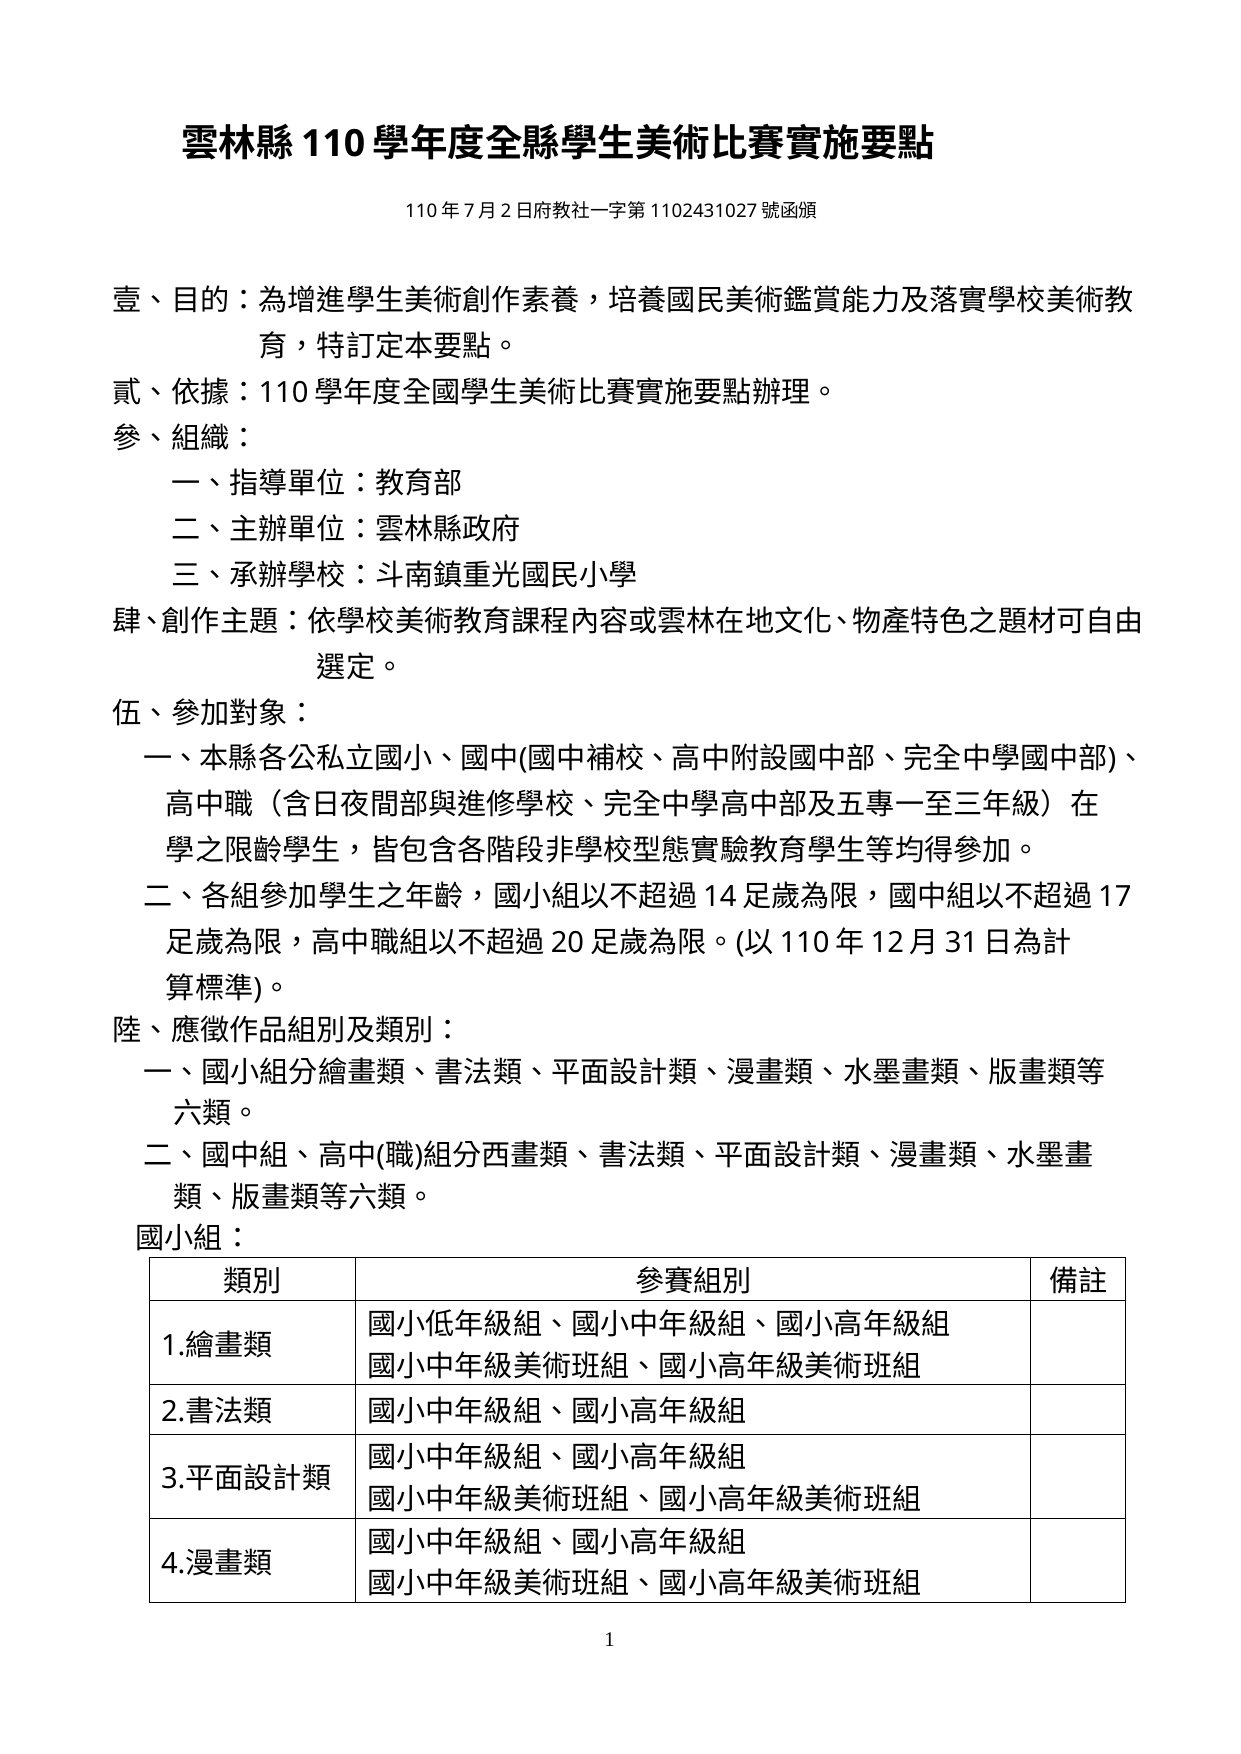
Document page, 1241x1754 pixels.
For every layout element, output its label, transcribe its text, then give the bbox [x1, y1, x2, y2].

text 陸、應徵作品組別及類別： [112, 1007, 1144, 1049]
table_cell [1031, 1301, 1125, 1384]
text 一、國小組分繪畫類、書法類、平面設計類、漫畫類、水墨畫類、版畫類等 [112, 1049, 1144, 1091]
table_cell 國小中年級組、國小高年級組 國小中年級美術班組、國小高年級美術班組 [356, 1435, 1030, 1518]
table_cell 3.平面設計類 [150, 1435, 355, 1518]
table_cell 國小中年級組、國小高年級組 [356, 1385, 1030, 1433]
text 雲林縣110學年度全縣學生美術比賽實施要點 [112, 113, 1144, 167]
table_header 備註 [1031, 1258, 1125, 1300]
table_cell [1031, 1385, 1125, 1433]
text 肆、創作主題：依學校美術教育課程內容或雲林在地文化、物產特色之題材可自由選定。 [112, 595, 1144, 686]
text 一、本縣各公私立國小、國中(國中補校、高中附設國中部、完全中學國中部)、 [112, 732, 1144, 778]
table_header 參賽組別 [356, 1258, 1030, 1300]
text 三、承辦學校：斗南鎮重光國民小學 [112, 549, 1144, 595]
text 二、各組參加學生之年齡，國小組以不超過14足歲為限，國中組以不超過17 [112, 870, 1144, 916]
text 國小組： [112, 1216, 1144, 1257]
text 貳、依據：110學年度全國學生美術比賽實施要點辦理。 [112, 366, 1144, 411]
table_cell 4.漫畫類 [150, 1519, 355, 1602]
text 學之限齡學生，皆包含各階段非學校型態實驗教育學生等均得參加。 [112, 824, 1144, 870]
text 二、國中組、高中(職)組分西畫類、書法類、平面設計類、漫畫類、水墨畫 [112, 1132, 1144, 1174]
table_cell [1031, 1435, 1125, 1518]
table_cell 國小中年級組、國小高年級組 國小中年級美術班組、國小高年級美術班組 [356, 1519, 1030, 1602]
table_cell 1.繪畫類 [150, 1301, 355, 1384]
text 一、指導單位：教育部 [112, 457, 1144, 503]
text 110年7月2日府教社一字第1102431027號函頒 [112, 196, 1144, 223]
text 六類。 [112, 1091, 1144, 1132]
text 足歲為限，高中職組以不超過20足歲為限。(以110年12月31日為計 [112, 916, 1144, 961]
text 高中職（含日夜間部與進修學校、完全中學高中部及五專一至三年級）在 [112, 778, 1144, 824]
table_cell 2.書法類 [150, 1385, 355, 1433]
text 參、組織： [112, 411, 1144, 457]
text 算標準)。 [112, 961, 1144, 1007]
text 類、版畫類等六類。 [112, 1174, 1144, 1216]
text 伍、參加對象： [112, 686, 1144, 732]
text 壹、目的：為增進學生美術創作素養，培養國民美術鑑賞能力及落實學校美術教育，特訂定本要點。 [112, 274, 1144, 366]
text 二、主辦單位：雲林縣政府 [112, 503, 1144, 549]
table_cell [1031, 1519, 1125, 1602]
table_header 類別 [150, 1258, 355, 1300]
table_cell 國小低年級組、國小中年級組、國小高年級組 國小中年級美術班組、國小高年級美術班組 [356, 1301, 1030, 1384]
